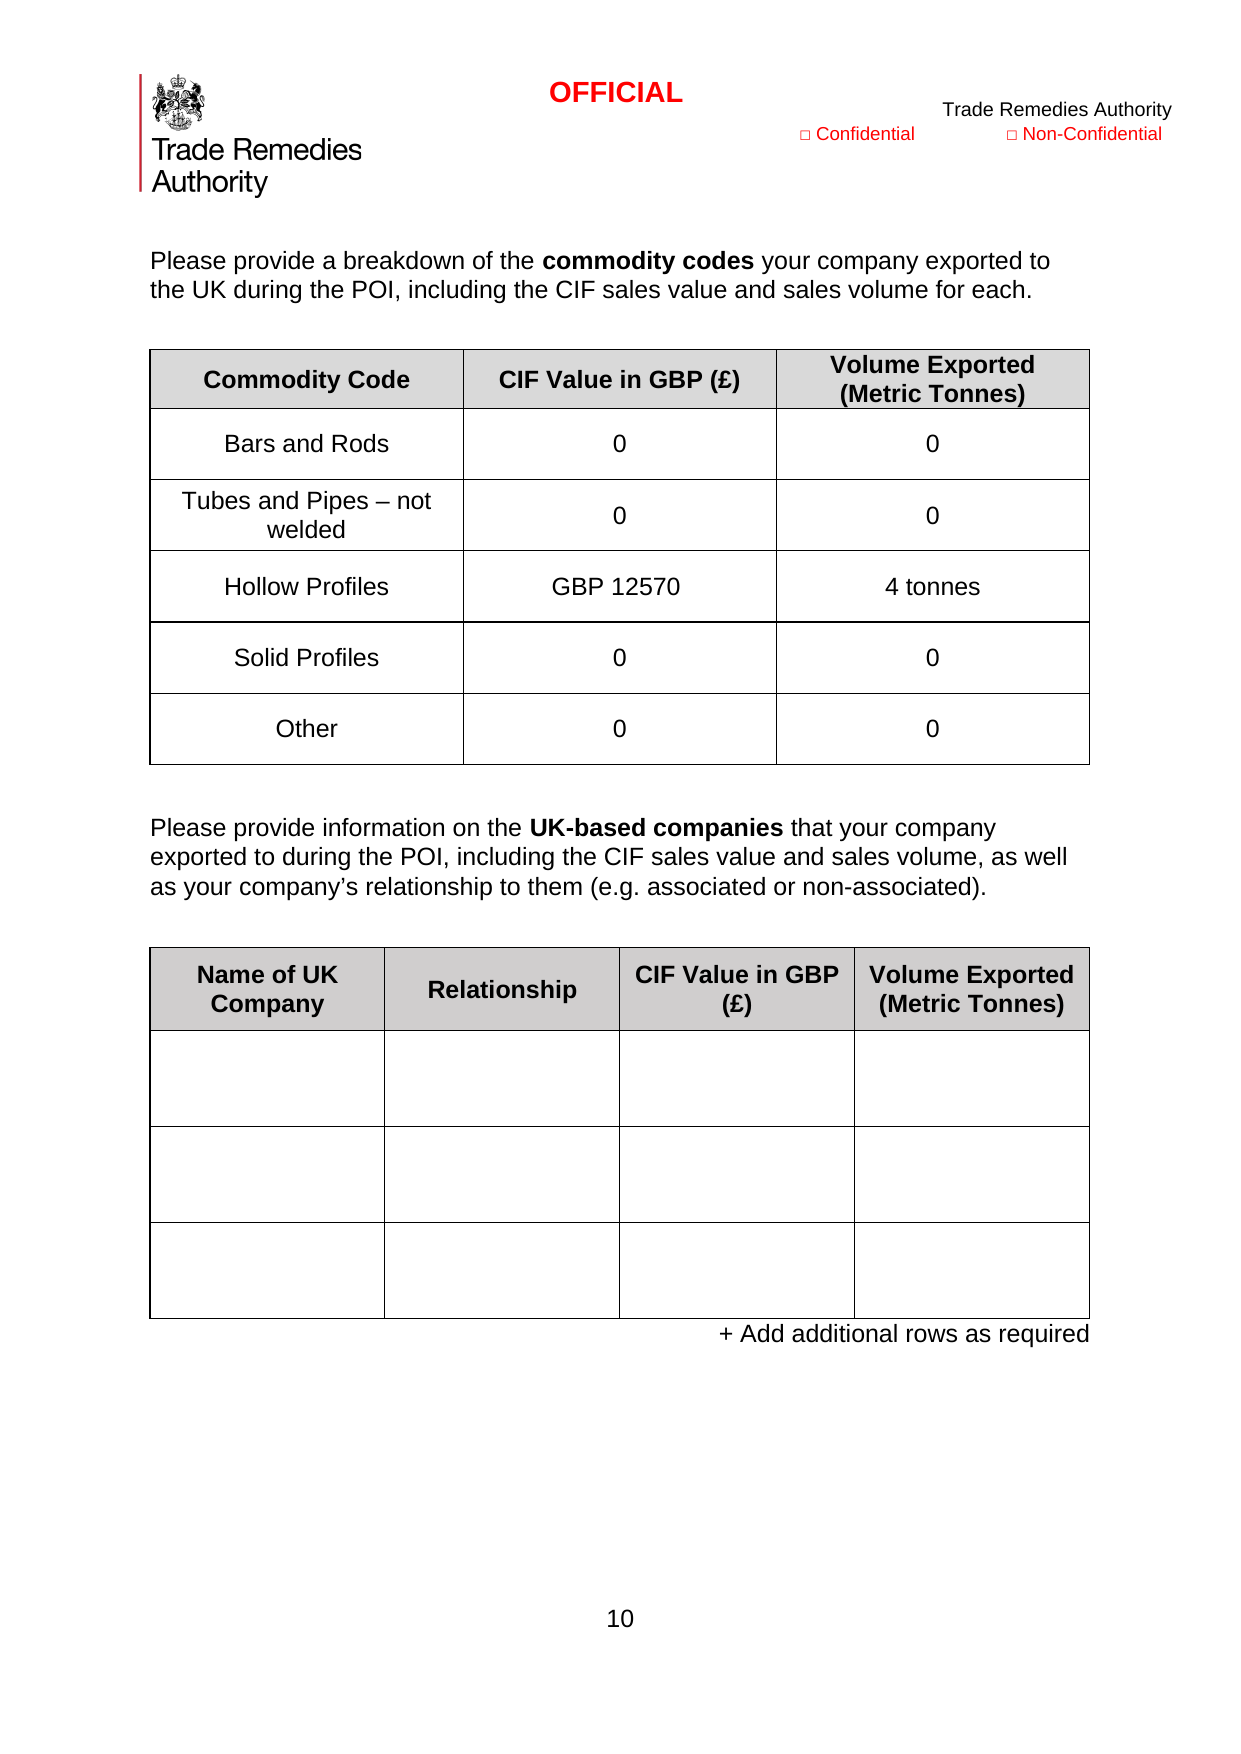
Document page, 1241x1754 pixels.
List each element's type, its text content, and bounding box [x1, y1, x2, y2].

table_cell [151, 1127, 384, 1222]
table_cell Bars and Rods [151, 409, 463, 479]
table_cell Other [151, 694, 463, 764]
table_header CIF Value in GBP (£) [464, 350, 776, 408]
table_cell Hollow Profiles [151, 551, 463, 621]
table_cell Solid Profiles [151, 623, 463, 693]
table_cell [855, 1223, 1089, 1317]
table_cell [620, 1223, 854, 1317]
table_cell [151, 1031, 384, 1126]
table_cell 0 [464, 694, 776, 764]
table_cell Tubes and Pipes – not welded [151, 480, 463, 550]
table_cell [385, 1127, 619, 1222]
table_cell [855, 1031, 1089, 1126]
text + Add additional rows as required [150, 1319, 1090, 1347]
table_header Relationship [385, 948, 619, 1030]
text Please provide information on the UK-based companies that your company exported to during the POI, including the CIF sales value and sales volume, as well as your company’s relationship to them (e.g. associated or non-associated). [150, 813, 1090, 930]
table_cell 4 tonnes [777, 551, 1089, 621]
table_header Volume Exported (Metric Tonnes) [855, 948, 1089, 1030]
table_cell [385, 1031, 619, 1126]
table_cell 0 [777, 623, 1089, 693]
table_cell [385, 1223, 619, 1317]
table_cell [855, 1127, 1089, 1222]
table_cell 0 [777, 409, 1089, 479]
table_header CIF Value in GBP (£) [620, 948, 854, 1030]
table_header Name of UK Company [151, 948, 384, 1030]
table_header Commodity Code [151, 350, 463, 408]
table_header Volume Exported (Metric Tonnes) [777, 350, 1089, 408]
table_cell GBP 12570 [464, 551, 776, 621]
table_cell [620, 1031, 854, 1126]
table_cell [151, 1223, 384, 1317]
table_cell 0 [464, 480, 776, 550]
table_cell 0 [464, 623, 776, 693]
text Please provide a breakdown of the commodity codes your company exported to the UK during the POI, including the CIF sales value and sales volume for each. [150, 246, 1090, 332]
table_cell [620, 1127, 854, 1222]
table_cell 0 [777, 694, 1089, 764]
table_cell 0 [464, 409, 776, 479]
table_cell 0 [777, 480, 1089, 550]
